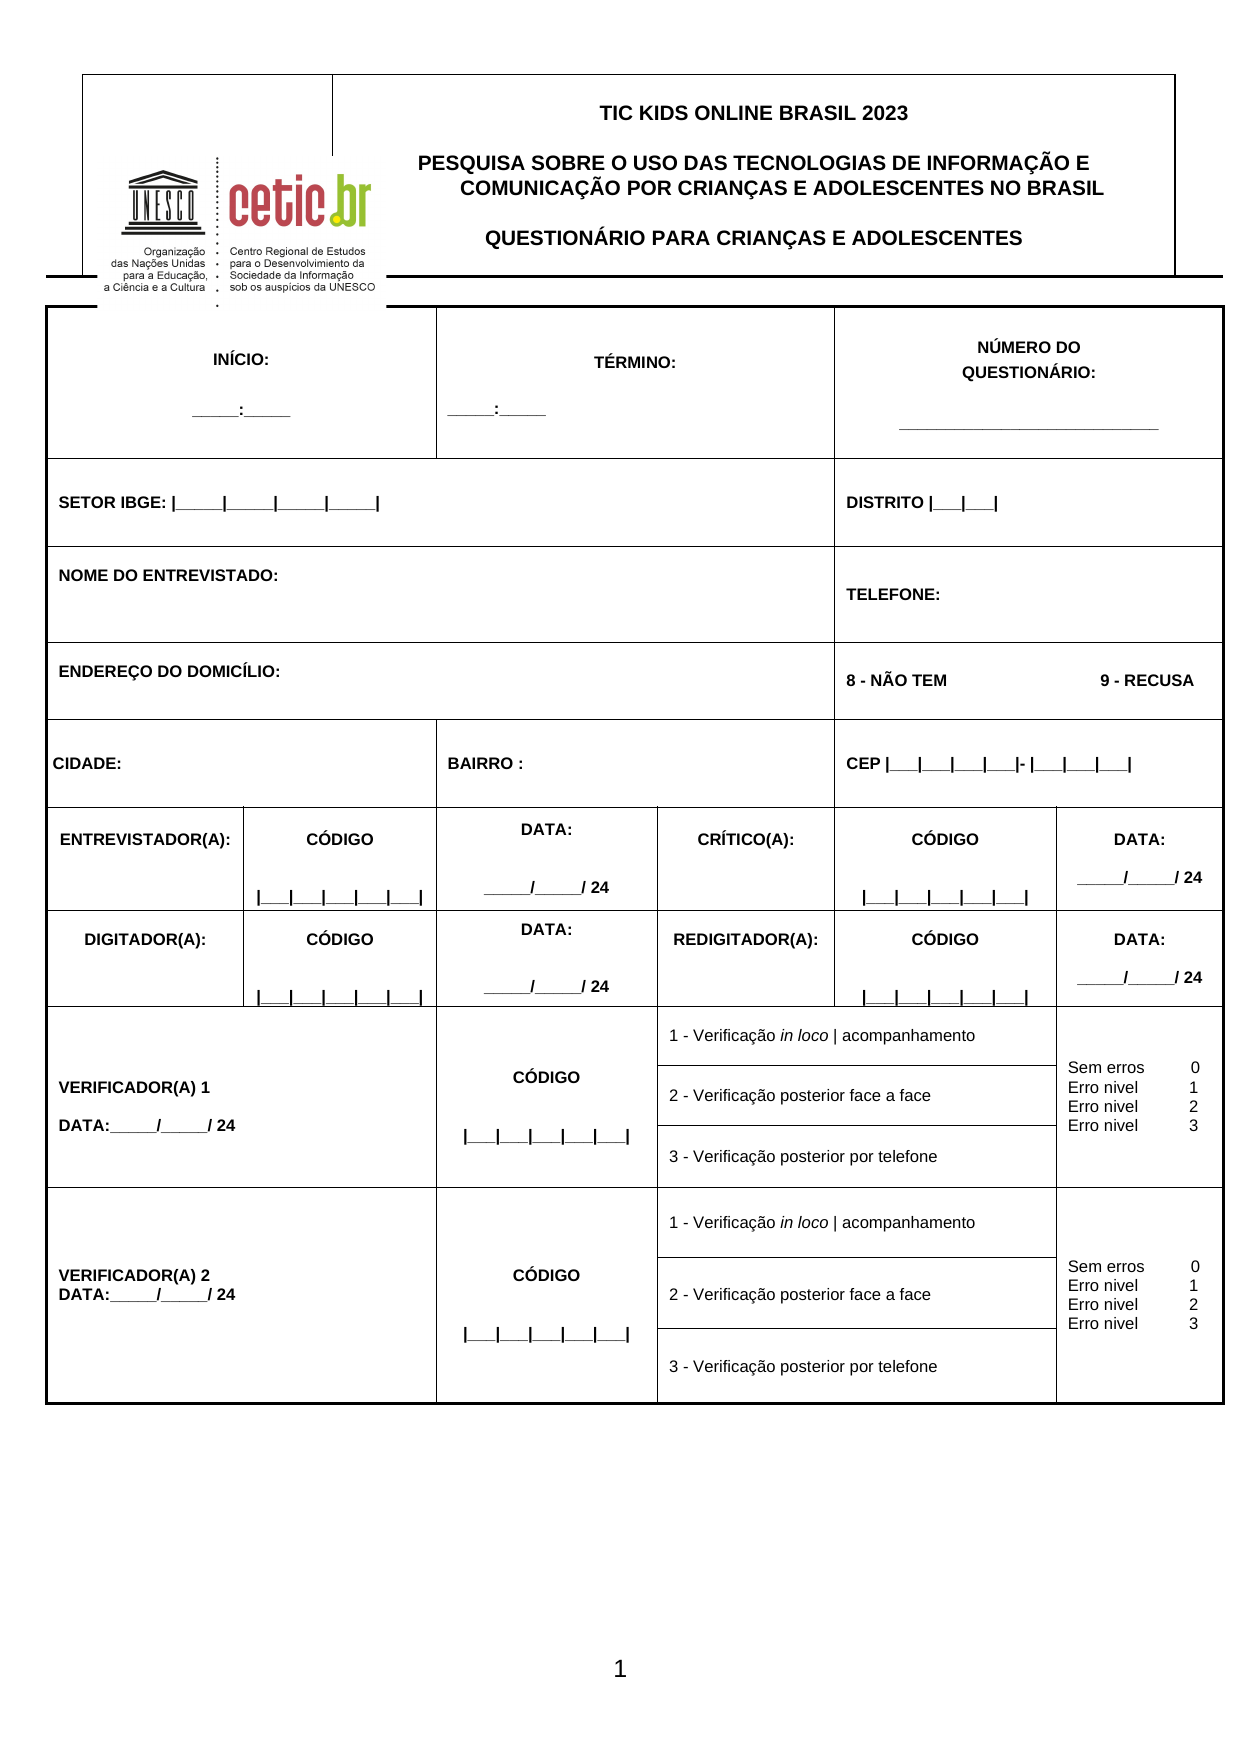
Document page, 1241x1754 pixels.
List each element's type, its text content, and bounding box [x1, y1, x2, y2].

table_cell DATA: _____/_____/ 24 [1057, 808, 1222, 909]
table_header [46, 74, 82, 275]
table_cell NÚMERO DO QUESTIONÁRIO: ____________________________ [835, 308, 1222, 458]
table_cell CÓDIGO |___|___|___|___|___| [244, 911, 436, 1006]
table_header [1176, 74, 1223, 275]
table_cell [391, 278, 834, 305]
table_header [83, 75, 332, 275]
table_cell ENDEREÇO DO DOMICÍLIO: [48, 643, 834, 719]
table_cell 3 - Verificação posterior por telefone [658, 1329, 1056, 1402]
table_cell DIGITADOR(A): [48, 911, 243, 1006]
table_cell BAIRRO : [437, 720, 834, 806]
table_cell [387, 278, 391, 305]
table_cell Sem erros 0 Erro nivel 1 Erro nivel 2 Erro nivel 3 [1057, 1007, 1222, 1187]
table_cell CÓDIGO |___|___|___|___|___| [835, 808, 1056, 909]
table_cell 1 - Verificação in loco | acompanhamento [658, 1007, 1056, 1065]
table_cell 1 - Verificação in loco | acompanhamento [658, 1188, 1056, 1257]
table_cell 2 - Verificação posterior face a face [658, 1066, 1056, 1125]
table_cell VERIFICADOR(A) 1 DATA:_____/_____/ 24 [48, 1007, 436, 1187]
table_cell CÓDIGO |___|___|___|___|___| [437, 1007, 657, 1187]
table_cell VERIFICADOR(A) 2 DATA:_____/_____/ 24 [48, 1188, 436, 1402]
table_cell 2 - Verificação posterior face a face [658, 1258, 1056, 1328]
table_cell Sem erros 0 Erro nivel 1 Erro nivel 2 Erro nivel 3 [1057, 1188, 1222, 1402]
table_cell 3 - Verificação posterior por telefone [658, 1126, 1056, 1187]
table_cell DISTRITO |___|___| [835, 459, 1222, 546]
table_cell TÉRMINO: _____:_____ [437, 308, 834, 458]
table_cell INÍCIO: _____:_____ [48, 308, 436, 458]
table_cell [834, 278, 1223, 305]
table_cell CIDADE: [48, 720, 436, 806]
table_cell ENTREVISTADOR(A): [48, 808, 243, 909]
table_cell SETOR IBGE: |_____|_____|_____|_____| [48, 459, 834, 546]
table_cell REDIGITADOR(A): [658, 911, 834, 1006]
table_cell TELEFONE: [835, 547, 1222, 642]
table_cell DATA: _____/_____/ 24 [437, 911, 657, 1006]
table_cell NOME DO ENTREVISTADO: [48, 547, 834, 642]
table_header TIC KIDS ONLINE BRASIL 2023 PESQUISA SOBRE O USO DAS TECNOLOGIAS DE INFORMAÇÃO E COMUNICAÇÃO POR CRIANÇAS E ADOLESCENTES NO BRASIL QUESTIONÁRIO PARA CRIANÇAS E ADOLESCENTES [333, 75, 1174, 275]
table_cell CÓDIGO |___|___|___|___|___| [437, 1188, 657, 1402]
table_cell CRÍTICO(A): [658, 808, 834, 909]
table_cell 8 - NÃO TEM 9 - RECUSA [835, 643, 1222, 719]
table_cell DATA: _____/_____/ 24 [437, 808, 657, 909]
table_cell DATA: _____/_____/ 24 [1057, 911, 1222, 1006]
table_cell CÓDIGO |___|___|___|___|___| [244, 808, 436, 909]
table_cell CÓDIGO |___|___|___|___|___| [835, 911, 1056, 1006]
table_cell CEP |___|___|___|___|- |___|___|___| [835, 720, 1222, 806]
table_cell [46, 278, 97, 305]
